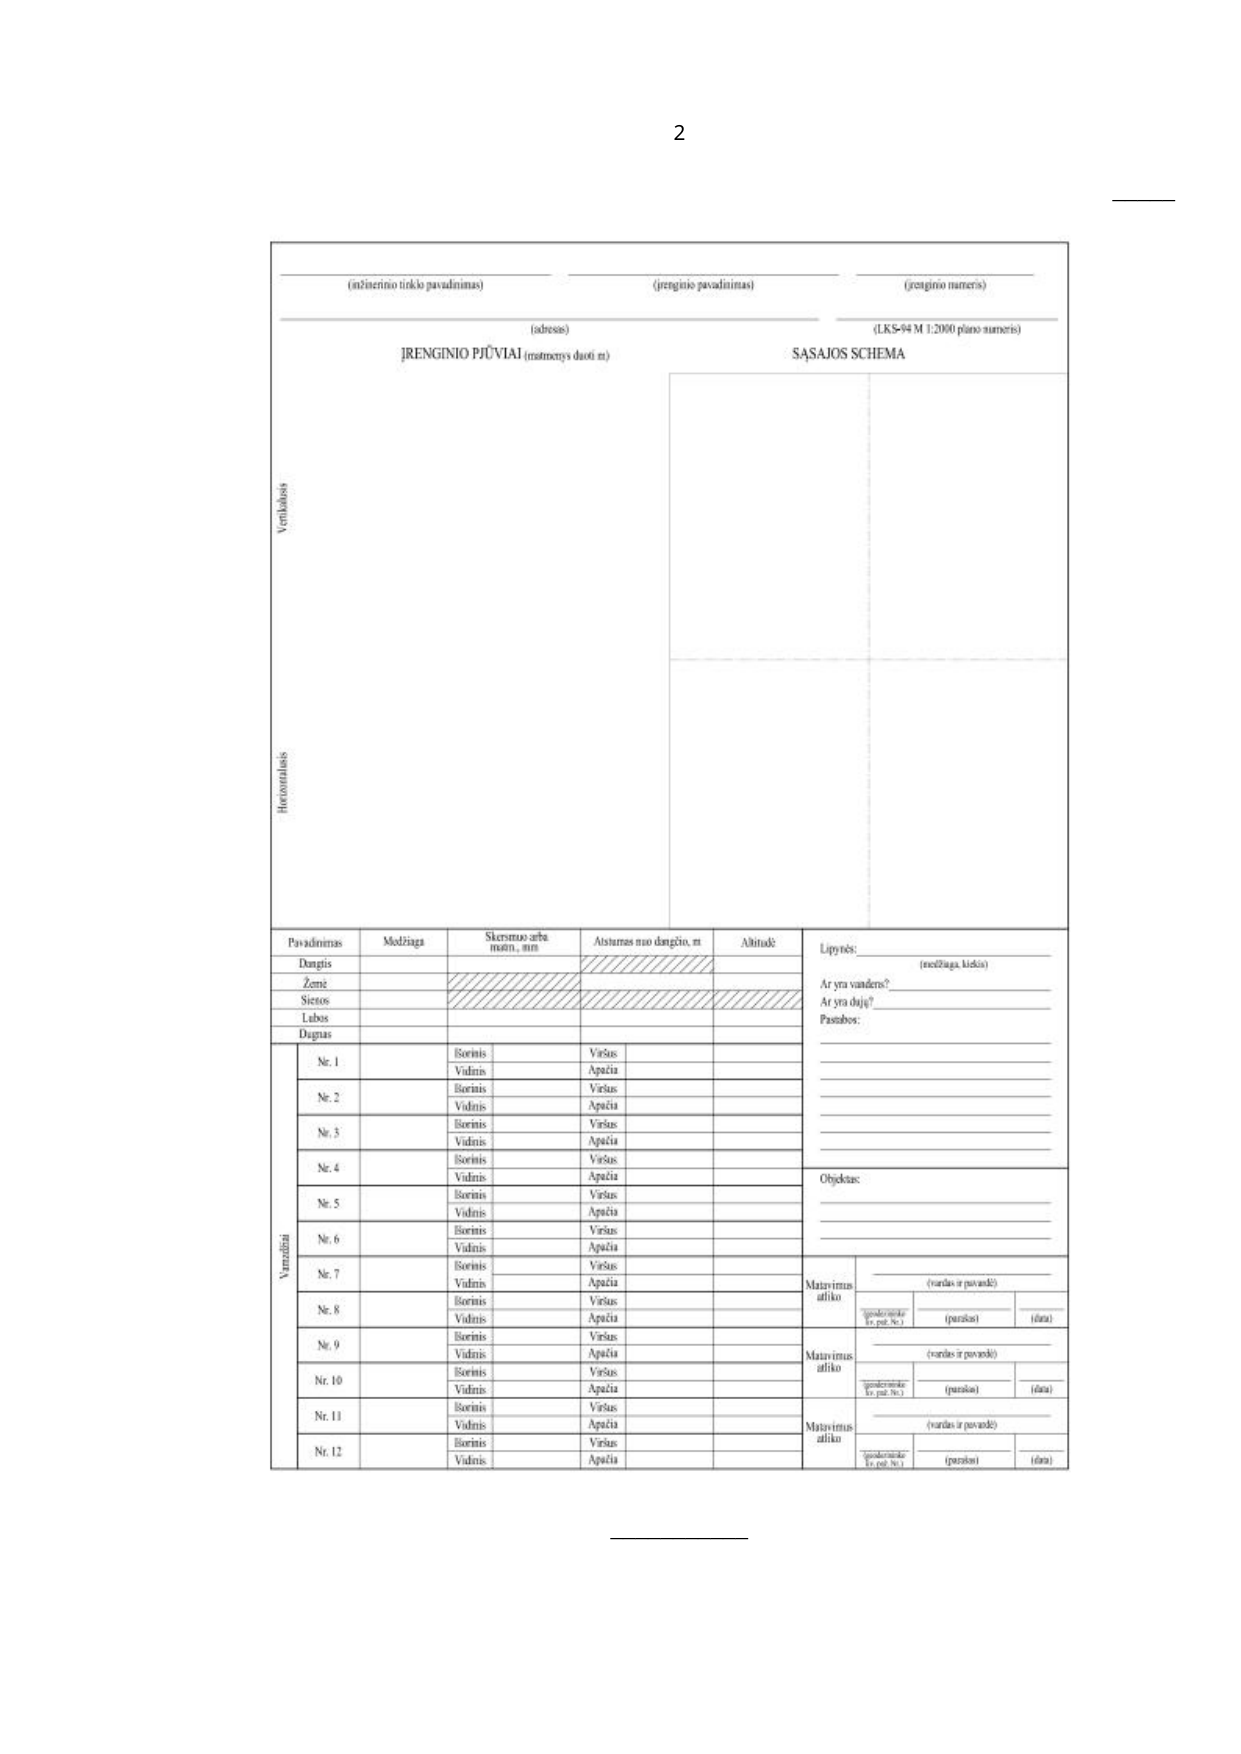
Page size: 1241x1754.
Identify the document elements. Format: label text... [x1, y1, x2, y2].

text ________________ [177, 175, 1181, 1542]
